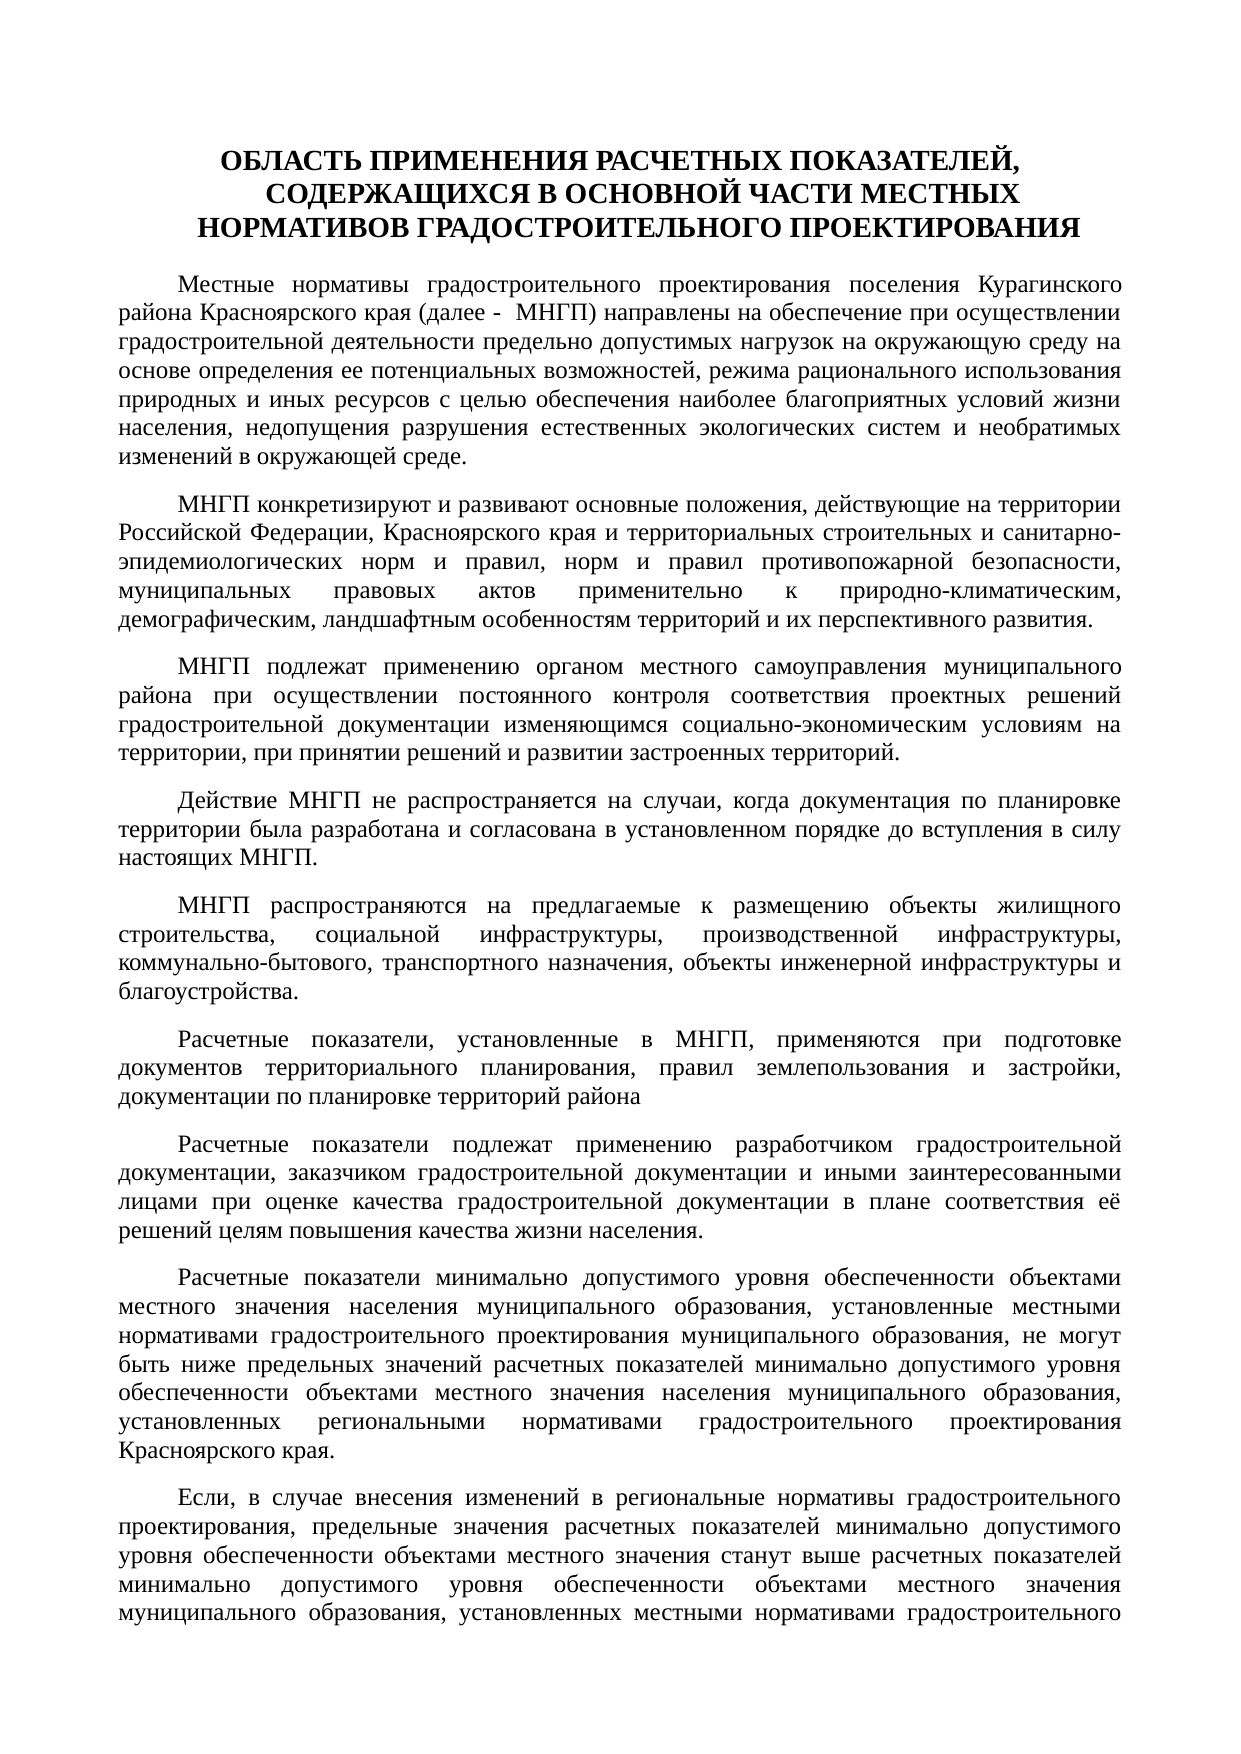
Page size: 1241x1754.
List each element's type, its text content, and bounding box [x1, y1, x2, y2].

text МНГП подлежат применению органом местного самоуправления муниципального района при осуществлении постоянного контроля соответствия проектных решений градостроительной документации изменяющимся социально-экономическим условиям на территории, при принятии решений и развитии застроенных территорий. [118, 651, 1122, 766]
subtitle Область применения расчетных показателей, содержащихся в основной части МЕСТНЫХ нормативов градостроительного проектирования [118, 143, 1122, 244]
text Расчетные показатели минимально допустимого уровня обеспеченности объектами местного значения населения муниципального образования, установленные местными нормативами градостроительного проектирования муниципального образования, не могут быть ниже предельных значений расчетных показателей минимально допустимого уровня обеспеченности объектами местного значения населения муниципального образования, установленных региональными нормативами градостроительного проектирования Красноярского края. [118, 1262, 1122, 1464]
text Если, в случае внесения изменений в региональные нормативы градостроительного проектирования, предельные значения расчетных показателей минимально допустимого уровня обеспеченности объектами местного значения станут выше расчетных показателей минимально допустимого уровня обеспеченности объектами местного значения муниципального образования, установленных местными нормативами градостроительного [118, 1482, 1122, 1626]
text Действие МНГП не распространяется на случаи, когда документация по планировке территории была разработана и согласована в установленном порядке до вступления в силу настоящих МНГП. [118, 785, 1122, 871]
text Расчетные показатели, установленные в МНГП, применяются при подготовке документов территориального планирования, правил землепользования и застройки, документации по планировке территорий района [118, 1024, 1122, 1110]
text МНГП конкретизируют и развивают основные положения, действующие на территории Российской Федерации, Красноярского края и территориальных строительных и санитарно-эпидемиологических норм и правил, норм и правил противопожарной безопасности, муниципальных правовых актов применительно к природно-климатическим, демографическим, ландшафтным особенностям территорий и их перспективного развития. [118, 489, 1122, 632]
text Местные нормативы градостроительного проектирования поселения Курагинского района Красноярского края (далее - МНГП) направлены на обеспечение при осуществлении градостроительной деятельности предельно допустимых нагрузок на окружающую среду на основе определения ее потенциальных возможностей, режима рационального использования природных и иных ресурсов с целью обеспечения наиболее благоприятных условий жизни населения, недопущения разрушения естественных экологических систем и необратимых изменений в окружающей среде. [118, 269, 1122, 470]
text МНГП распространяются на предлагаемые к размещению объекты жилищного строительства, социальной инфраструктуры, производственной инфраструктуры, коммунально-бытового, транспортного назначения, объекты инженерной инфраструктуры и благоустройства. [118, 890, 1122, 1005]
text Расчетные показатели подлежат применению разработчиком градостроительной документации, заказчиком градостроительной документации и иными заинтересованными лицами при оценке качества градостроительной документации в плане соответствия её решений целям повышения качества жизни населения. [118, 1129, 1122, 1244]
